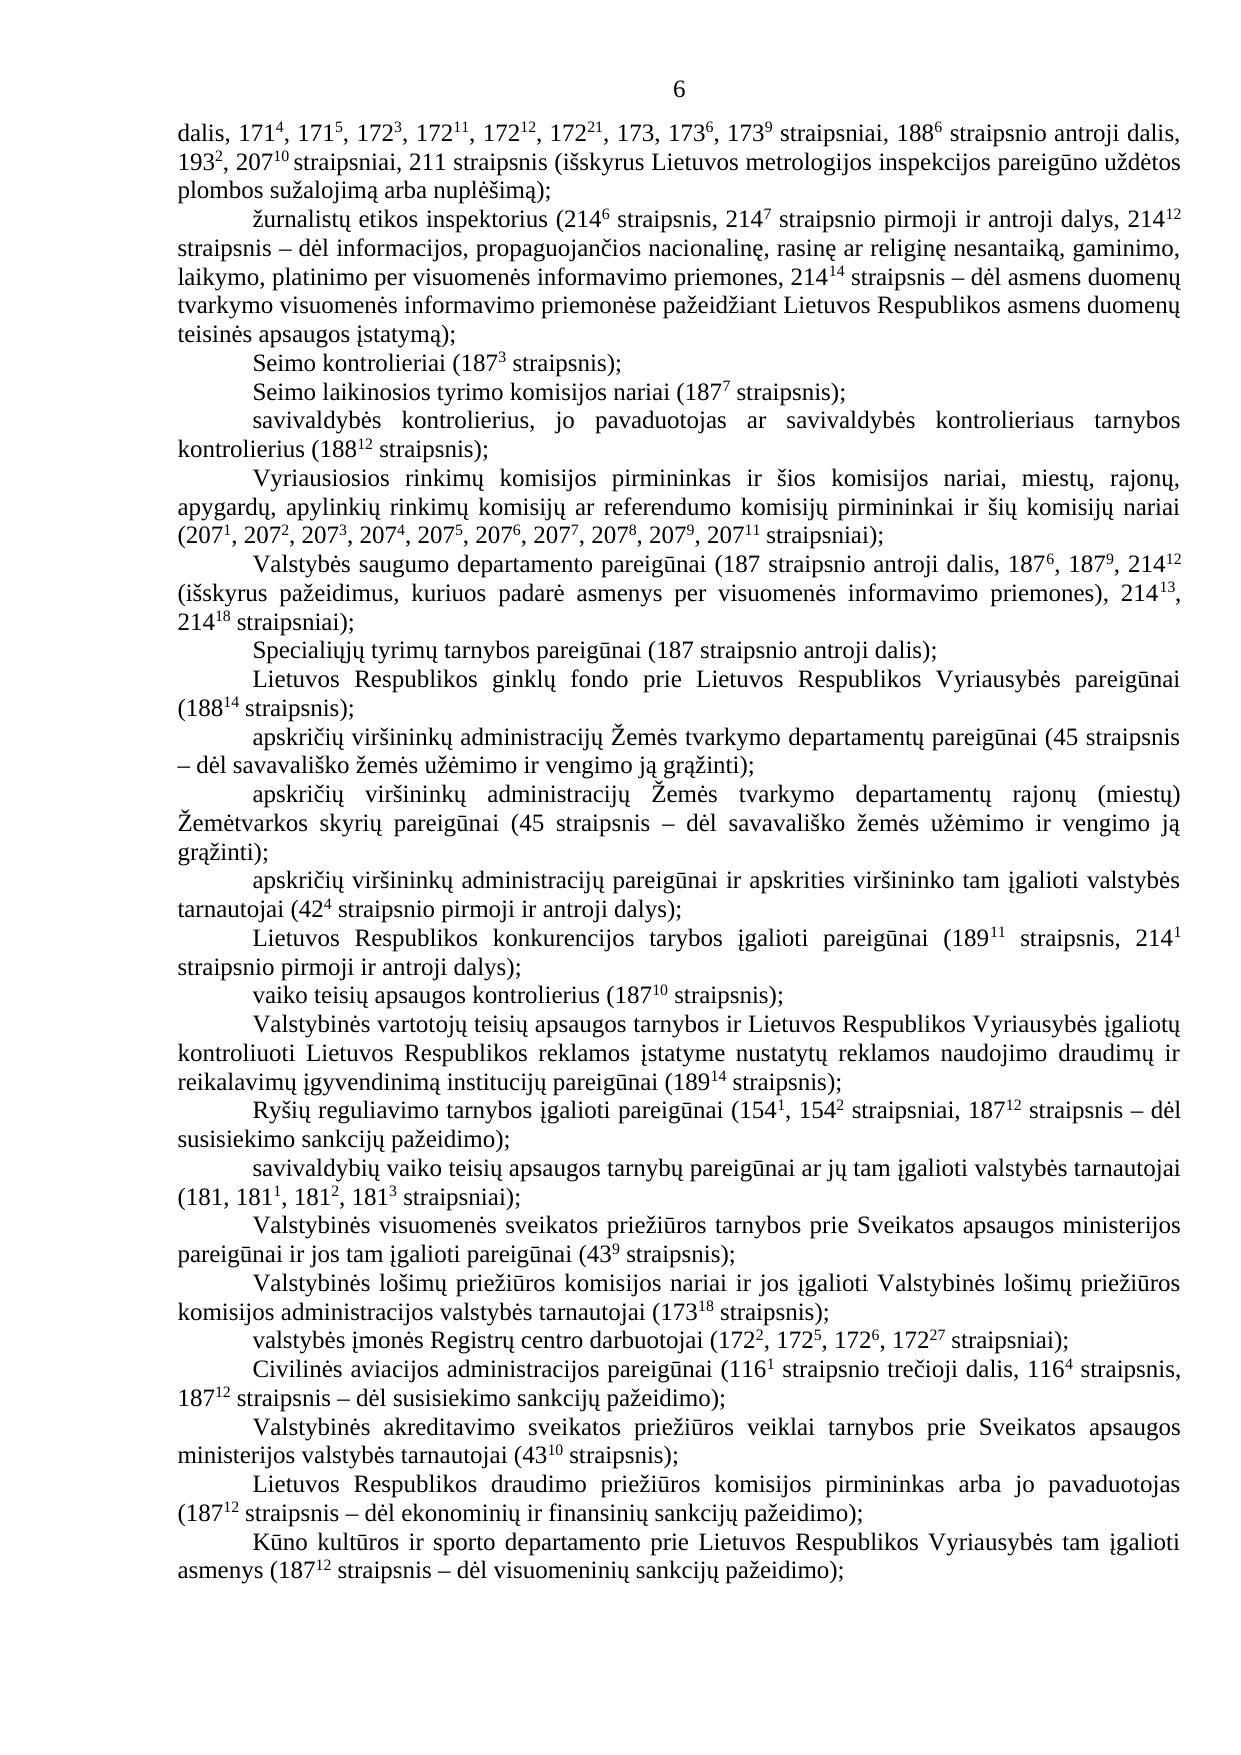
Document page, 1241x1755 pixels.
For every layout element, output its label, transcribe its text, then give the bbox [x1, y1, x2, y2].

text savivaldybės kontrolierius, jo pavaduotojas ar savivaldybės kontrolieriaus tarnybos kontrolierius (18812 straipsnis); [177, 406, 1181, 463]
text Civilinės aviacijos administracijos pareigūnai (1161 straipsnio trečioji dalis, 1164 straipsnis, 18712 straipsnis – dėl susisiekimo sankcijų pažeidimo); [177, 1354, 1181, 1412]
text Valstybinės visuomenės sveikatos priežiūros tarnybos prie Sveikatos apsaugos ministerijos pareigūnai ir jos tam įgalioti pareigūnai (439 straipsnis); [177, 1211, 1181, 1268]
text Seimo kontrolieriai (1873 straipsnis); [177, 348, 1181, 377]
text Lietuvos Respublikos draudimo priežiūros komisijos pirmininkas arba jo pavaduotojas (18712 straipsnis – dėl ekonominių ir finansinių sankcijų pažeidimo); [177, 1469, 1181, 1527]
text Vyriausiosios rinkimų komisijos pirmininkas ir šios komisijos nariai, miestų, rajonų, apygardų, apylinkių rinkimų komisijų ar referendumo komisijų pirmininkai ir šių komisijų nariai (2071, 2072, 2073, 2074, 2075, 2076, 2077, 2078, 2079, 20711 straipsniai); [177, 463, 1181, 549]
text Valstybės saugumo departamento pareigūnai (187 straipsnio antroji dalis, 1876, 1879, 21412 (išskyrus pažeidimus, kuriuos padarė asmenys per visuomenės informavimo priemones), 21413, 21418 straipsniai); [177, 549, 1181, 636]
text Valstybinės akreditavimo sveikatos priežiūros veiklai tarnybos prie Sveikatos apsaugos ministerijos valstybės tarnautojai (4310 straipsnis); [177, 1412, 1181, 1469]
text Seimo laikinosios tyrimo komisijos nariai (1877 straipsnis); [177, 377, 1181, 406]
text Kūno kultūros ir sporto departamento prie Lietuvos Respublikos Vyriausybės tam įgalioti asmenys (18712 straipsnis – dėl visuomeninių sankcijų pažeidimo); [177, 1527, 1181, 1584]
text dalis, 1714, 1715, 1723, 17211, 17212, 17221, 173, 1736, 1739 straipsniai, 1886 straipsnio antroji dalis, 1932, 20710 straipsniai, 211 straipsnis (išskyrus Lietuvos metrologijos inspekcijos pareigūno uždėtos plombos sužalojimą arba nuplėšimą); [177, 118, 1181, 204]
text apskričių viršininkų administracijų Žemės tvarkymo departamentų pareigūnai (45 straipsnis – dėl savavališko žemės užėmimo ir vengimo ją grąžinti); [177, 722, 1181, 779]
text žurnalistų etikos inspektorius (2146 straipsnis, 2147 straipsnio pirmoji ir antroji dalys, 21412 straipsnis – dėl informacijos, propaguojančios nacionalinę, rasinę ar religinę nesantaiką, gaminimo, laikymo, platinimo per visuomenės informavimo priemones, 21414 straipsnis – dėl asmens duomenų tvarkymo visuomenės informavimo priemonėse pažeidžiant Lietuvos Respublikos asmens duomenų teisinės apsaugos įstatymą); [177, 204, 1181, 348]
text Ryšių reguliavimo tarnybos įgalioti pareigūnai (1541, 1542 straipsniai, 18712 straipsnis – dėl susisiekimo sankcijų pažeidimo); [177, 1096, 1181, 1153]
text Lietuvos Respublikos ginklų fondo prie Lietuvos Respublikos Vyriausybės pareigūnai (18814 straipsnis); [177, 664, 1181, 722]
text apskričių viršininkų administracijų Žemės tvarkymo departamentų rajonų (miestų) Žemėtvarkos skyrių pareigūnai (45 straipsnis – dėl savavališko žemės užėmimo ir vengimo ją grąžinti); [177, 779, 1181, 866]
text Specialiųjų tyrimų tarnybos pareigūnai (187 straipsnio antroji dalis); [177, 636, 1181, 664]
text Lietuvos Respublikos konkurencijos tarybos įgalioti pareigūnai (18911 straipsnis, 2141 straipsnio pirmoji ir antroji dalys); [177, 923, 1181, 981]
text valstybės įmonės Registrų centro darbuotojai (1722, 1725, 1726, 17227 straipsniai); [177, 1326, 1181, 1354]
text savivaldybių vaiko teisių apsaugos tarnybų pareigūnai ar jų tam įgalioti valstybės tarnautojai (181, 1811, 1812, 1813 straipsniai); [177, 1153, 1181, 1211]
text vaiko teisių apsaugos kontrolierius (18710 straipsnis); [177, 981, 1181, 1009]
text apskričių viršininkų administracijų pareigūnai ir apskrities viršininko tam įgalioti valstybės tarnautojai (424 straipsnio pirmoji ir antroji dalys); [177, 866, 1181, 923]
text Valstybinės lošimų priežiūros komisijos nariai ir jos įgalioti Valstybinės lošimų priežiūros komisijos administracijos valstybės tarnautojai (17318 straipsnis); [177, 1268, 1181, 1326]
text Valstybinės vartotojų teisių apsaugos tarnybos ir Lietuvos Respublikos Vyriausybės įgaliotų kontroliuoti Lietuvos Respublikos reklamos įstatyme nustatytų reklamos naudojimo draudimų ir reikalavimų įgyvendinimą institucijų pareigūnai (18914 straipsnis); [177, 1009, 1181, 1096]
